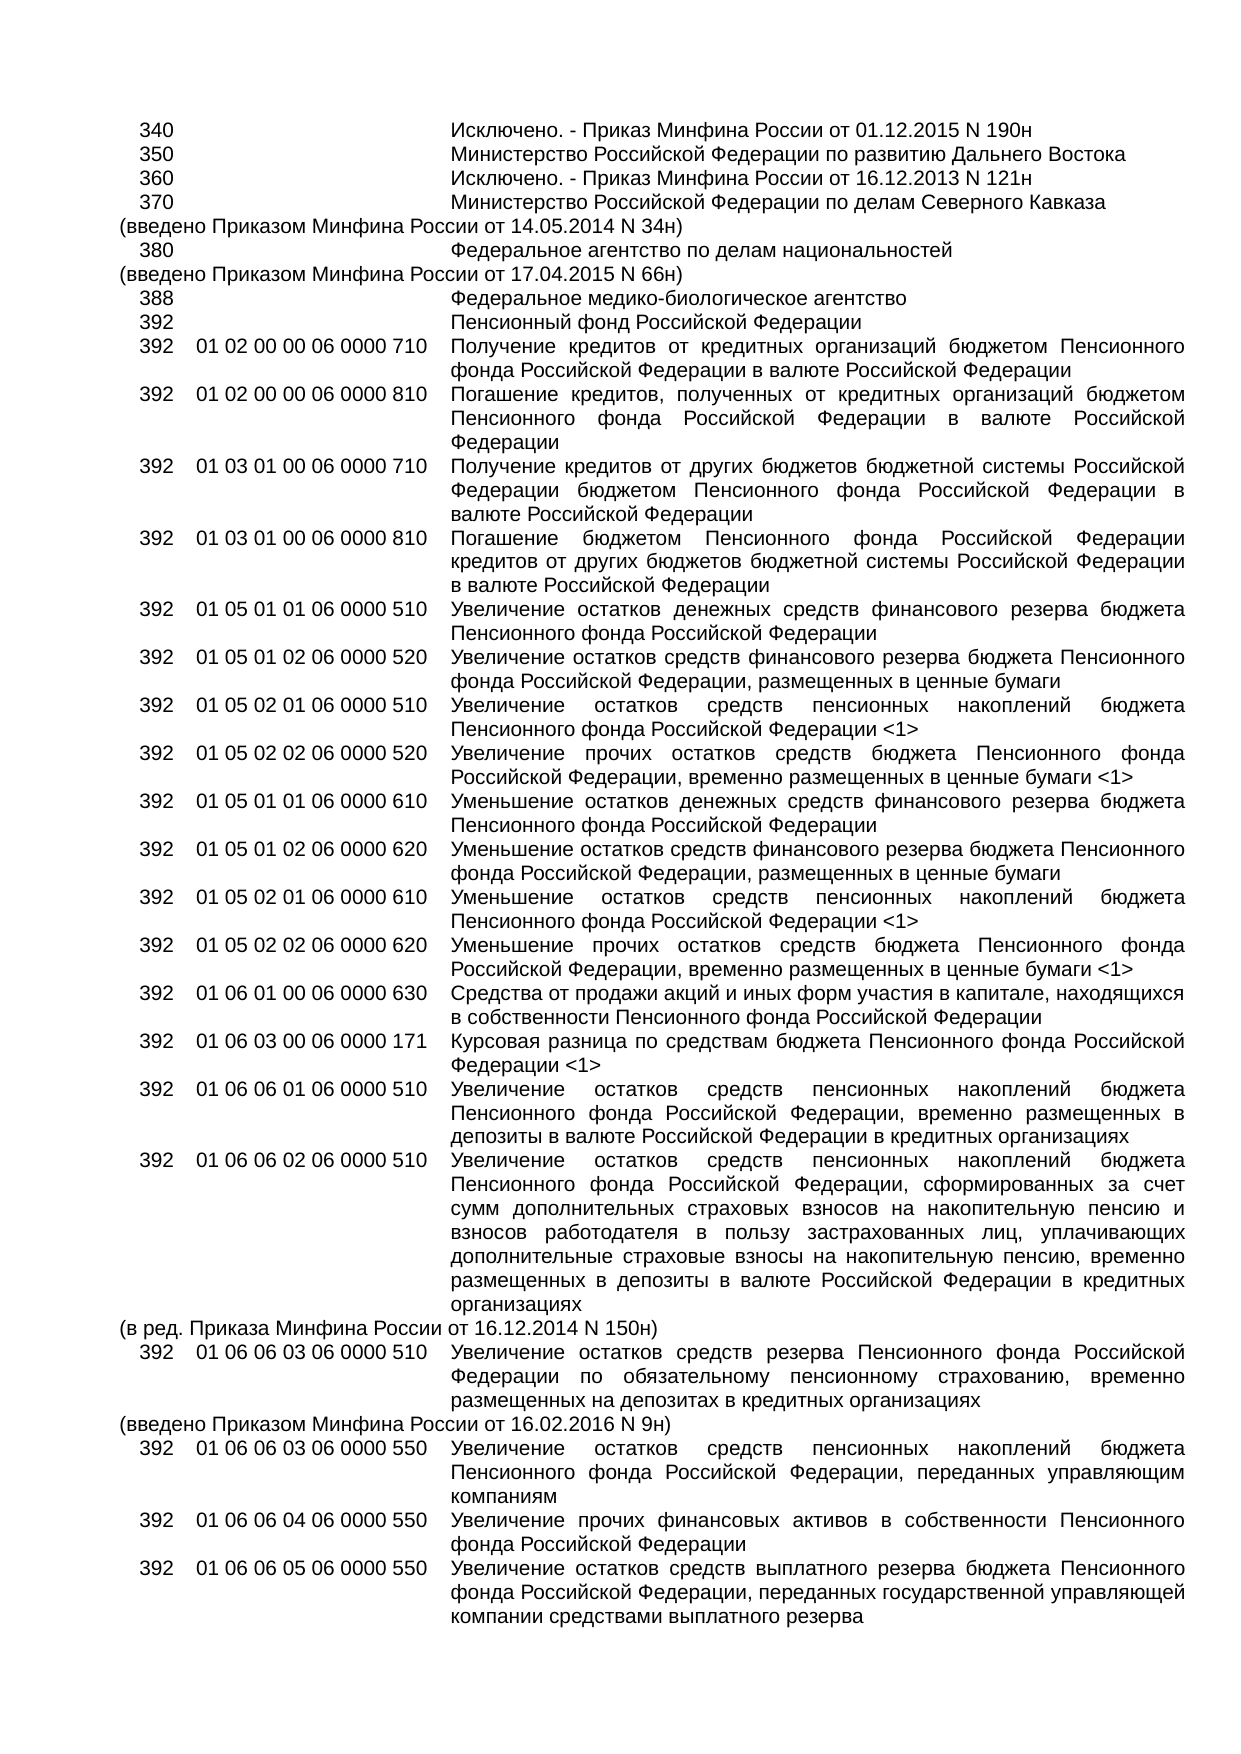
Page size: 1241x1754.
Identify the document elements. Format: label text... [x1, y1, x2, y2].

table_cell Погашение кредитов, полученных от кредитных организаций бюджетом Пенсионного фонда Российской Федерации в валюте Российской Федерации [449, 382, 1187, 453]
table_cell [195, 166, 449, 190]
table_cell Погашение бюджетом Пенсионного фонда Российской Федерации кредитов от других бюджетов бюджетной системы Российской Федерации в валюте Российской Федерации [449, 525, 1187, 597]
table_cell 01 06 06 04 06 0000 550 [195, 1508, 449, 1556]
table_cell 392 [118, 1076, 195, 1148]
table_cell 392 [118, 885, 195, 933]
table_cell 360 [118, 166, 195, 190]
table_cell 392 [118, 525, 195, 597]
table_cell 388 [118, 286, 195, 310]
table_cell Средства от продажи акций и иных форм участия в капитале, находящихся в собственности Пенсионного фонда Российской Федерации [449, 981, 1187, 1028]
table_cell Уменьшение остатков денежных средств финансового резерва бюджета Пенсионного фонда Российской Федерации [449, 789, 1187, 837]
table_cell 392 [118, 981, 195, 1028]
table_cell Федеральное агентство по делам национальностей [449, 238, 1187, 262]
table_cell 01 03 01 00 06 0000 810 [195, 525, 449, 597]
table_cell [195, 310, 449, 334]
table_cell (введено Приказом Минфина России от 17.04.2015 N 66н) [118, 262, 1187, 286]
table_cell Федеральное медико-биологическое агентство [449, 286, 1187, 310]
table_cell 392 [118, 1556, 195, 1627]
table_cell 01 06 01 00 06 0000 630 [195, 981, 449, 1028]
table_cell 392 [118, 597, 195, 645]
table_cell Уменьшение остатков средств пенсионных накоплений бюджета Пенсионного фонда Российской Федерации <1> [449, 885, 1187, 933]
table_cell [195, 118, 449, 142]
table_cell 340 [118, 118, 195, 142]
table_cell 01 05 01 02 06 0000 620 [195, 837, 449, 885]
table_cell [195, 238, 449, 262]
table_cell 01 06 06 02 06 0000 510 [195, 1148, 449, 1316]
table_cell 392 [118, 837, 195, 885]
table_cell 392 [118, 645, 195, 693]
table_cell 392 [118, 1148, 195, 1316]
table_cell 370 [118, 190, 195, 214]
table_cell 392 [118, 1508, 195, 1556]
table_cell Министерство Российской Федерации по развитию Дальнего Востока [449, 142, 1187, 166]
table_cell Увеличение прочих финансовых активов в собственности Пенсионного фонда Российской Федерации [449, 1508, 1187, 1556]
table_cell (введено Приказом Минфина России от 16.02.2016 N 9н) [118, 1412, 1187, 1436]
table_cell 392 [118, 1029, 195, 1076]
table_cell Увеличение остатков денежных средств финансового резерва бюджета Пенсионного фонда Российской Федерации [449, 597, 1187, 645]
table_cell 350 [118, 142, 195, 166]
table_cell 01 02 00 00 06 0000 710 [195, 334, 449, 382]
table_cell Исключено. - Приказ Минфина России от 16.12.2013 N 121н [449, 166, 1187, 190]
table_cell 01 05 01 01 06 0000 610 [195, 789, 449, 837]
table_cell [195, 190, 449, 214]
table_cell Увеличение остатков средств пенсионных накоплений бюджета Пенсионного фонда Российской Федерации, временно размещенных в депозиты в валюте Российской Федерации в кредитных организациях [449, 1076, 1187, 1148]
table_cell 01 02 00 00 06 0000 810 [195, 382, 449, 453]
table_cell Курсовая разница по средствам бюджета Пенсионного фонда Российской Федерации <1> [449, 1029, 1187, 1076]
table_cell Увеличение остатков средств финансового резерва бюджета Пенсионного фонда Российской Федерации, размещенных в ценные бумаги [449, 645, 1187, 693]
table_cell 01 06 06 01 06 0000 510 [195, 1076, 449, 1148]
table_cell Получение кредитов от кредитных организаций бюджетом Пенсионного фонда Российской Федерации в валюте Российской Федерации [449, 334, 1187, 382]
table_cell 01 06 06 03 06 0000 550 [195, 1436, 449, 1508]
table_cell 01 03 01 00 06 0000 710 [195, 454, 449, 525]
table_cell 392 [118, 789, 195, 837]
table_cell (в ред. Приказа Минфина России от 16.12.2014 N 150н) [118, 1316, 1187, 1340]
table_cell Получение кредитов от других бюджетов бюджетной системы Российской Федерации бюджетом Пенсионного фонда Российской Федерации в валюте Российской Федерации [449, 454, 1187, 525]
table_cell 01 05 01 01 06 0000 510 [195, 597, 449, 645]
table_cell [195, 142, 449, 166]
table_cell 392 [118, 1436, 195, 1508]
table_cell 01 05 02 02 06 0000 520 [195, 741, 449, 789]
table_cell 01 06 06 03 06 0000 510 [195, 1340, 449, 1412]
table_cell 01 05 02 01 06 0000 510 [195, 693, 449, 741]
table_cell Увеличение остатков средств выплатного резерва бюджета Пенсионного фонда Российской Федерации, переданных государственной управляющей компании средствами выплатного резерва [449, 1556, 1187, 1627]
table_cell 01 05 01 02 06 0000 520 [195, 645, 449, 693]
table_cell Пенсионный фонд Российской Федерации [449, 310, 1187, 334]
table_cell 392 [118, 382, 195, 453]
table_cell 01 06 06 05 06 0000 550 [195, 1556, 449, 1627]
table_cell Увеличение остатков средств пенсионных накоплений бюджета Пенсионного фонда Российской Федерации, сформированных за счет сумм дополнительных страховых взносов на накопительную пенсию и взносов работодателя в пользу застрахованных лиц, уплачивающих дополнительные страховые взносы на накопительную пенсию, временно размещенных в депозиты в валюте Российской Федерации в кредитных организациях [449, 1148, 1187, 1316]
table_cell [195, 286, 449, 310]
table_cell 392 [118, 693, 195, 741]
table_cell Увеличение остатков средств резерва Пенсионного фонда Российской Федерации по обязательному пенсионному страхованию, временно размещенных на депозитах в кредитных организациях [449, 1340, 1187, 1412]
table_cell Уменьшение прочих остатков средств бюджета Пенсионного фонда Российской Федерации, временно размещенных в ценные бумаги <1> [449, 933, 1187, 981]
table_cell Увеличение прочих остатков средств бюджета Пенсионного фонда Российской Федерации, временно размещенных в ценные бумаги <1> [449, 741, 1187, 789]
table_cell (введено Приказом Минфина России от 14.05.2014 N 34н) [118, 214, 1187, 238]
table_cell 392 [118, 454, 195, 525]
table_cell Увеличение остатков средств пенсионных накоплений бюджета Пенсионного фонда Российской Федерации, переданных управляющим компаниям [449, 1436, 1187, 1508]
table_cell 392 [118, 310, 195, 334]
table_cell 392 [118, 933, 195, 981]
table_cell Уменьшение остатков средств финансового резерва бюджета Пенсионного фонда Российской Федерации, размещенных в ценные бумаги [449, 837, 1187, 885]
table_cell Министерство Российской Федерации по делам Северного Кавказа [449, 190, 1187, 214]
table_cell 380 [118, 238, 195, 262]
table_cell 01 06 03 00 06 0000 171 [195, 1029, 449, 1076]
table_cell Увеличение остатков средств пенсионных накоплений бюджета Пенсионного фонда Российской Федерации <1> [449, 693, 1187, 741]
table_cell Исключено. - Приказ Минфина России от 01.12.2015 N 190н [449, 118, 1187, 142]
table_cell 392 [118, 1340, 195, 1412]
table_cell 392 [118, 741, 195, 789]
table_cell 01 05 02 01 06 0000 610 [195, 885, 449, 933]
table_cell 01 05 02 02 06 0000 620 [195, 933, 449, 981]
table_cell 392 [118, 334, 195, 382]
